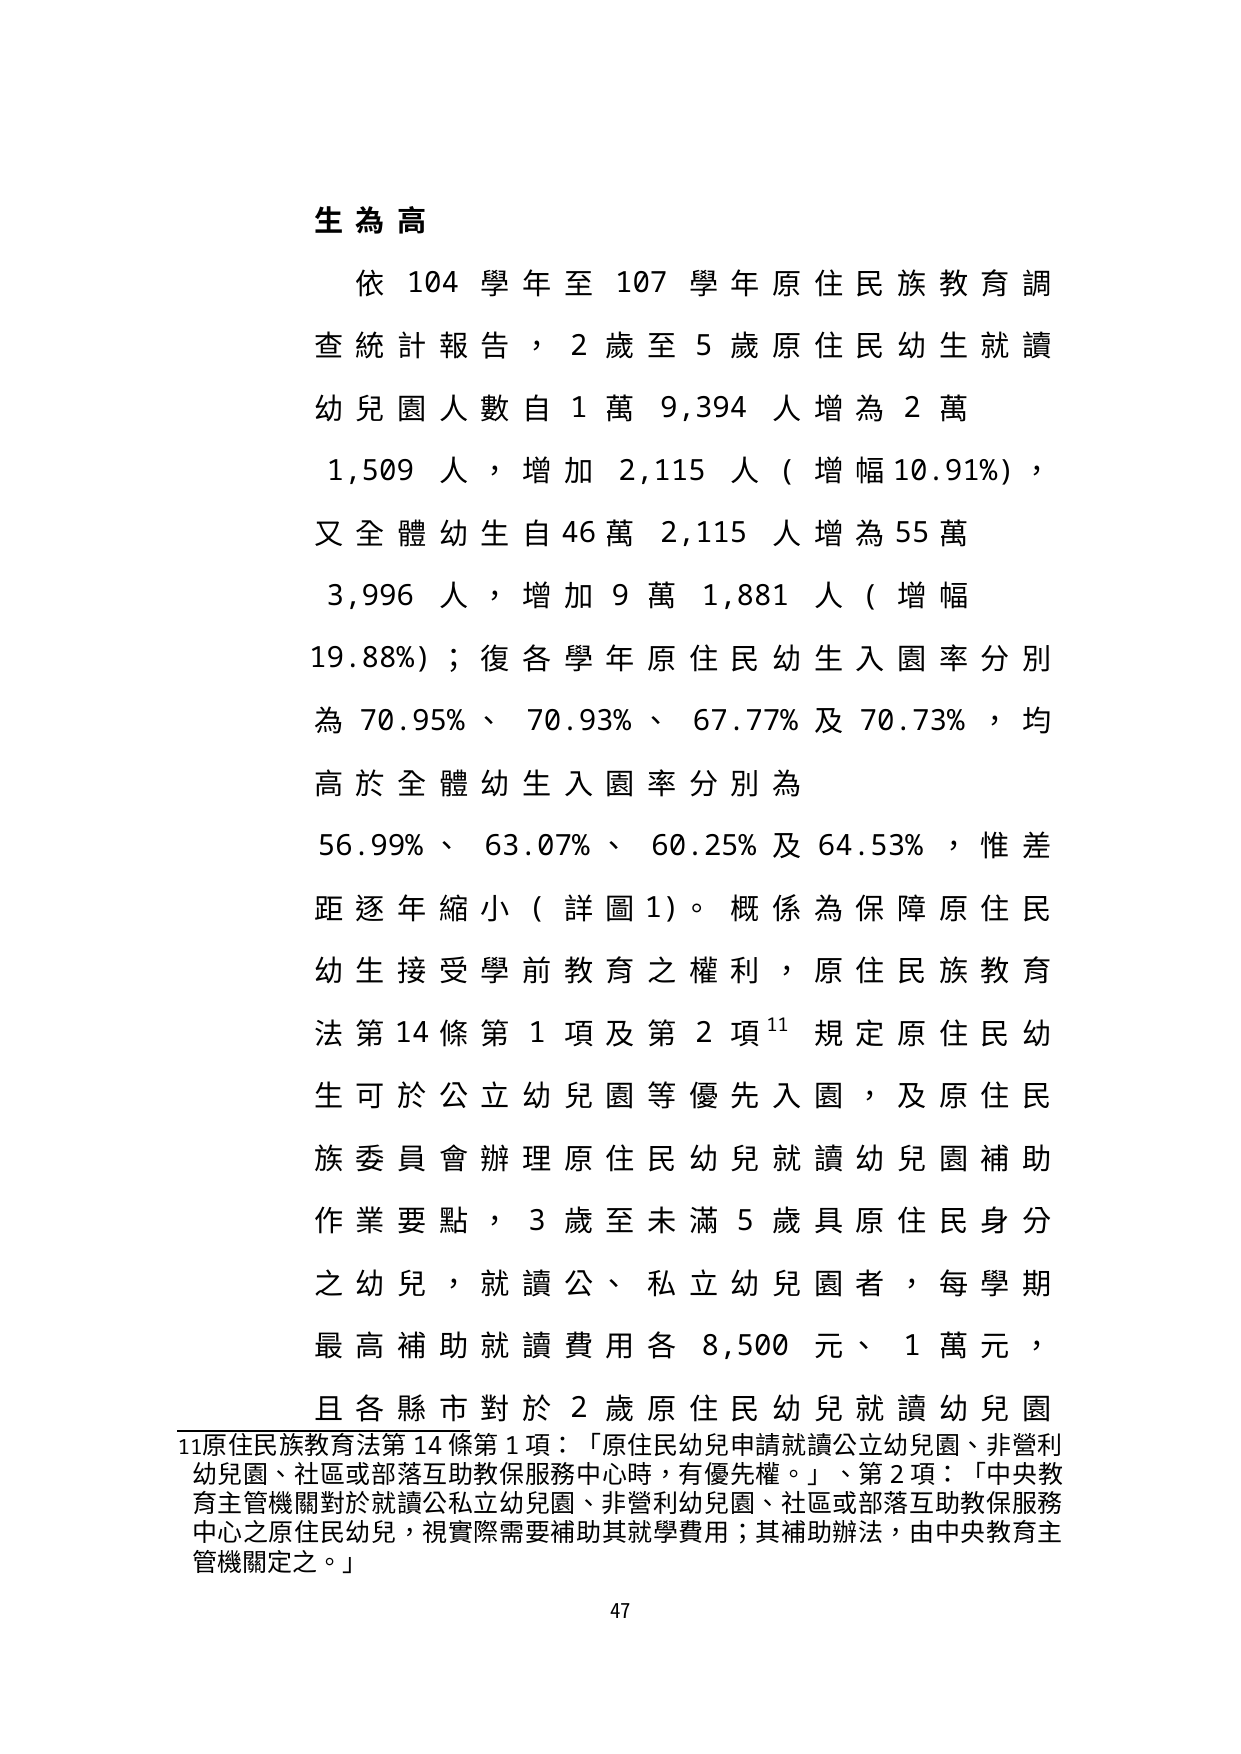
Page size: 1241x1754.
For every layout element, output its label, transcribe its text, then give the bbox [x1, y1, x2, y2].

text 原住民族教育法第14條第1項：「原住民幼兒申請就讀公立幼兒園、非營利幼兒園、社區或部落互助教保服務中心時，有優先權。」、第2項：「中央教育主管機關對於就讀公私立幼兒園、非營利幼兒園、社區或部落互助教保服務中心之原住民幼兒，視實際需要補助其就學費用；其補助辦法，由中央教育主管機關定之。」 [177, 1431, 1063, 1577]
text 依104學年至107學年原住民族教育調查統計報告，2歲至5歲原住民幼生就讀幼兒園人數自1萬9,394人增為2萬1,509人，增加2,115人(增幅10.91%)，又全體幼生自46萬2,115人增為55萬3,996人，增加9萬1,881人(增幅19.88%)；復各學年原住民幼生入園率分別為70.95%、70.93%、67.77%及70.73%，均高於全體幼生入園率分別為56.99%、63.07%、60.25%及64.53%，惟差距逐年縮小(詳圖1)。概係為保障原住民幼生接受學前教育之權利，原住民族教育法第14條第1項及第2項規定原住民幼生可於公立幼兒園等優先入園，及原住民族委員會辦理原住民幼兒就讀幼兒園補助作業要點，3歲至未滿5歲具原住民身分之幼兒，就讀公、私立幼兒園者，每學期最高補助就讀費用各8,500元、1萬元，且各縣市對於2歲原住民幼兒就讀幼兒園訂有相關就讀費用補助規定，因而2歲至5歲原住民幼生入園率較全體幼生為高。 [271, 240, 1058, 1427]
text 生為高 [242, 177, 1058, 240]
